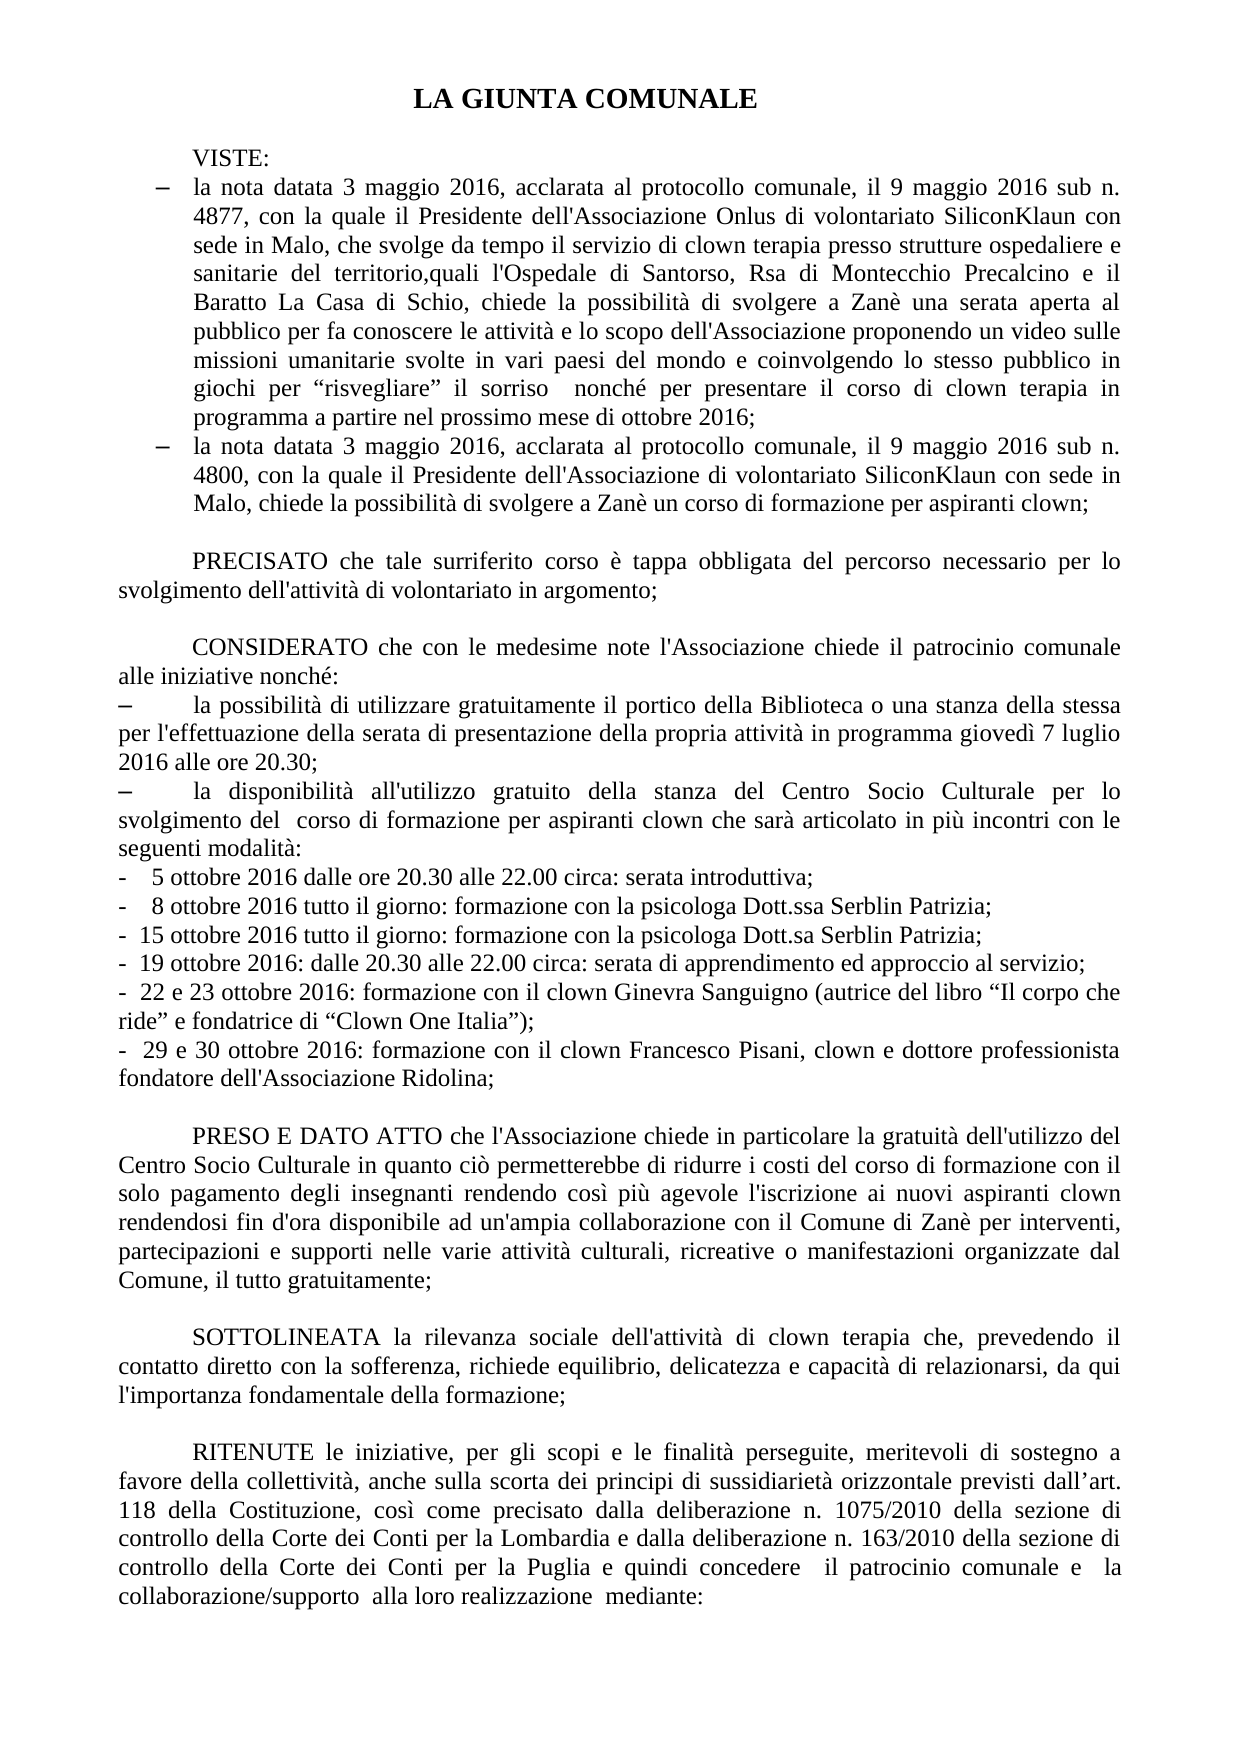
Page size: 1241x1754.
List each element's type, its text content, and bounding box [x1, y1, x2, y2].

list la possibilità di utilizzare gratuitamente il portico della Biblioteca o una stanza della stessa per l'effettuazione della serata di presentazione della propria attività in programma giovedì 7 luglio 2016 alle ore 20.30; [118, 690, 1122, 776]
list la nota datata 3 maggio 2016, acclarata al protocollo comunale, il 9 maggio 2016 sub n. 4877, con la quale il Presidente dell'Associazione Onlus di volontariato SiliconKlaun con sede in Malo, che svolge da tempo il servizio di clown terapia presso strutture ospedaliere e sanitarie del territorio,quali l'Ospedale di Santorso, Rsa di Montecchio Precalcino e il Baratto La Casa di Schio, chiede la possibilità di svolgere a Zanè una serata aperta al pubblico per fa conoscere le attività e lo scopo dell'Associazione proponendo un video sulle missioni umanitarie svolte in vari paesi del mondo e coinvolgendo lo stesso pubblico in giochi per “risvegliare” il sorriso nonché per presentare il corso di clown terapia in programma a partire nel prossimo mese di ottobre 2016; [156, 172, 1122, 431]
text CONSIDERATO che con le medesime note l'Associazione chiede il patrocinio comunale alle iniziative nonché: [118, 632, 1122, 690]
text RITENUTE le iniziative, per gli scopi e le finalità perseguite, meritevoli di sostegno a favore della collettività, anche sulla scorta dei principi di sussidiarietà orizzontale previsti dall’art. 118 della Costituzione, così come precisato dalla deliberazione n. 1075/2010 della sezione di controllo della Corte dei Conti per la Lombardia e dalla deliberazione n. 163/2010 della sezione di controllo della Corte dei Conti per la Puglia e quindi concedere il patrocinio comunale e la collaborazione/supporto alla loro realizzazione mediante: [118, 1437, 1122, 1610]
list - 8 ottobre 2016 tutto il giorno: formazione con la psicologa Dott.ssa Serblin Patrizia; [118, 891, 1122, 920]
list - 5 ottobre 2016 dalle ore 20.30 alle 22.00 circa: serata introduttiva; [118, 862, 1122, 891]
list la nota datata 3 maggio 2016, acclarata al protocollo comunale, il 9 maggio 2016 sub n. 4800, con la quale il Presidente dell'Associazione di volontariato SiliconKlaun con sede in Malo, chiede la possibilità di svolgere a Zanè un corso di formazione per aspiranti clown; [156, 431, 1122, 517]
list - 15 ottobre 2016 tutto il giorno: formazione con la psicologa Dott.sa Serblin Patrizia; [118, 920, 1122, 948]
text SOTTOLINEATA la rilevanza sociale dell'attività di clown terapia che, prevedendo il contatto diretto con la sofferenza, richiede equilibrio, delicatezza e capacità di relazionarsi, da qui l'importanza fondamentale della formazione; [118, 1322, 1122, 1408]
text VISTE: [118, 143, 1122, 172]
list la disponibilità all'utilizzo gratuito della stanza del Centro Socio Culturale per lo svolgimento del corso di formazione per aspiranti clown che sarà articolato in più incontri con le seguenti modalità: [118, 776, 1122, 862]
list - 22 e 23 ottobre 2016: formazione con il clown Ginevra Sanguigno (autrice del libro “Il corpo che ride” e fondatrice di “Clown One Italia”); [118, 977, 1122, 1035]
text PRECISATO che tale surriferito corso è tappa obbligata del percorso necessario per lo svolgimento dell'attività di volontariato in argomento; [118, 546, 1122, 603]
text PRESO E DATO ATTO che l'Associazione chiede in particolare la gratuità dell'utilizzo del Centro Socio Culturale in quanto ciò permetterebbe di ridurre i costi del corso di formazione con il solo pagamento degli insegnanti rendendo così più agevole l'iscrizione ai nuovi aspiranti clown rendendosi fin d'ora disponibile ad un'ampia collaborazione con il Comune di Zanè per interventi, partecipazioni e supporti nelle varie attività culturali, ricreative o manifestazioni organizzate dal Comune, il tutto gratuitamente; [118, 1121, 1122, 1293]
list - 19 ottobre 2016: dalle 20.30 alle 22.00 circa: serata di apprendimento ed approccio al servizio; [118, 948, 1122, 977]
list - 29 e 30 ottobre 2016: formazione con il clown Francesco Pisani, clown e dottore professionista fondatore dell'Associazione Ridolina; [118, 1035, 1122, 1092]
subtitle LA GIUNTA COMUNALE [339, 81, 1122, 115]
